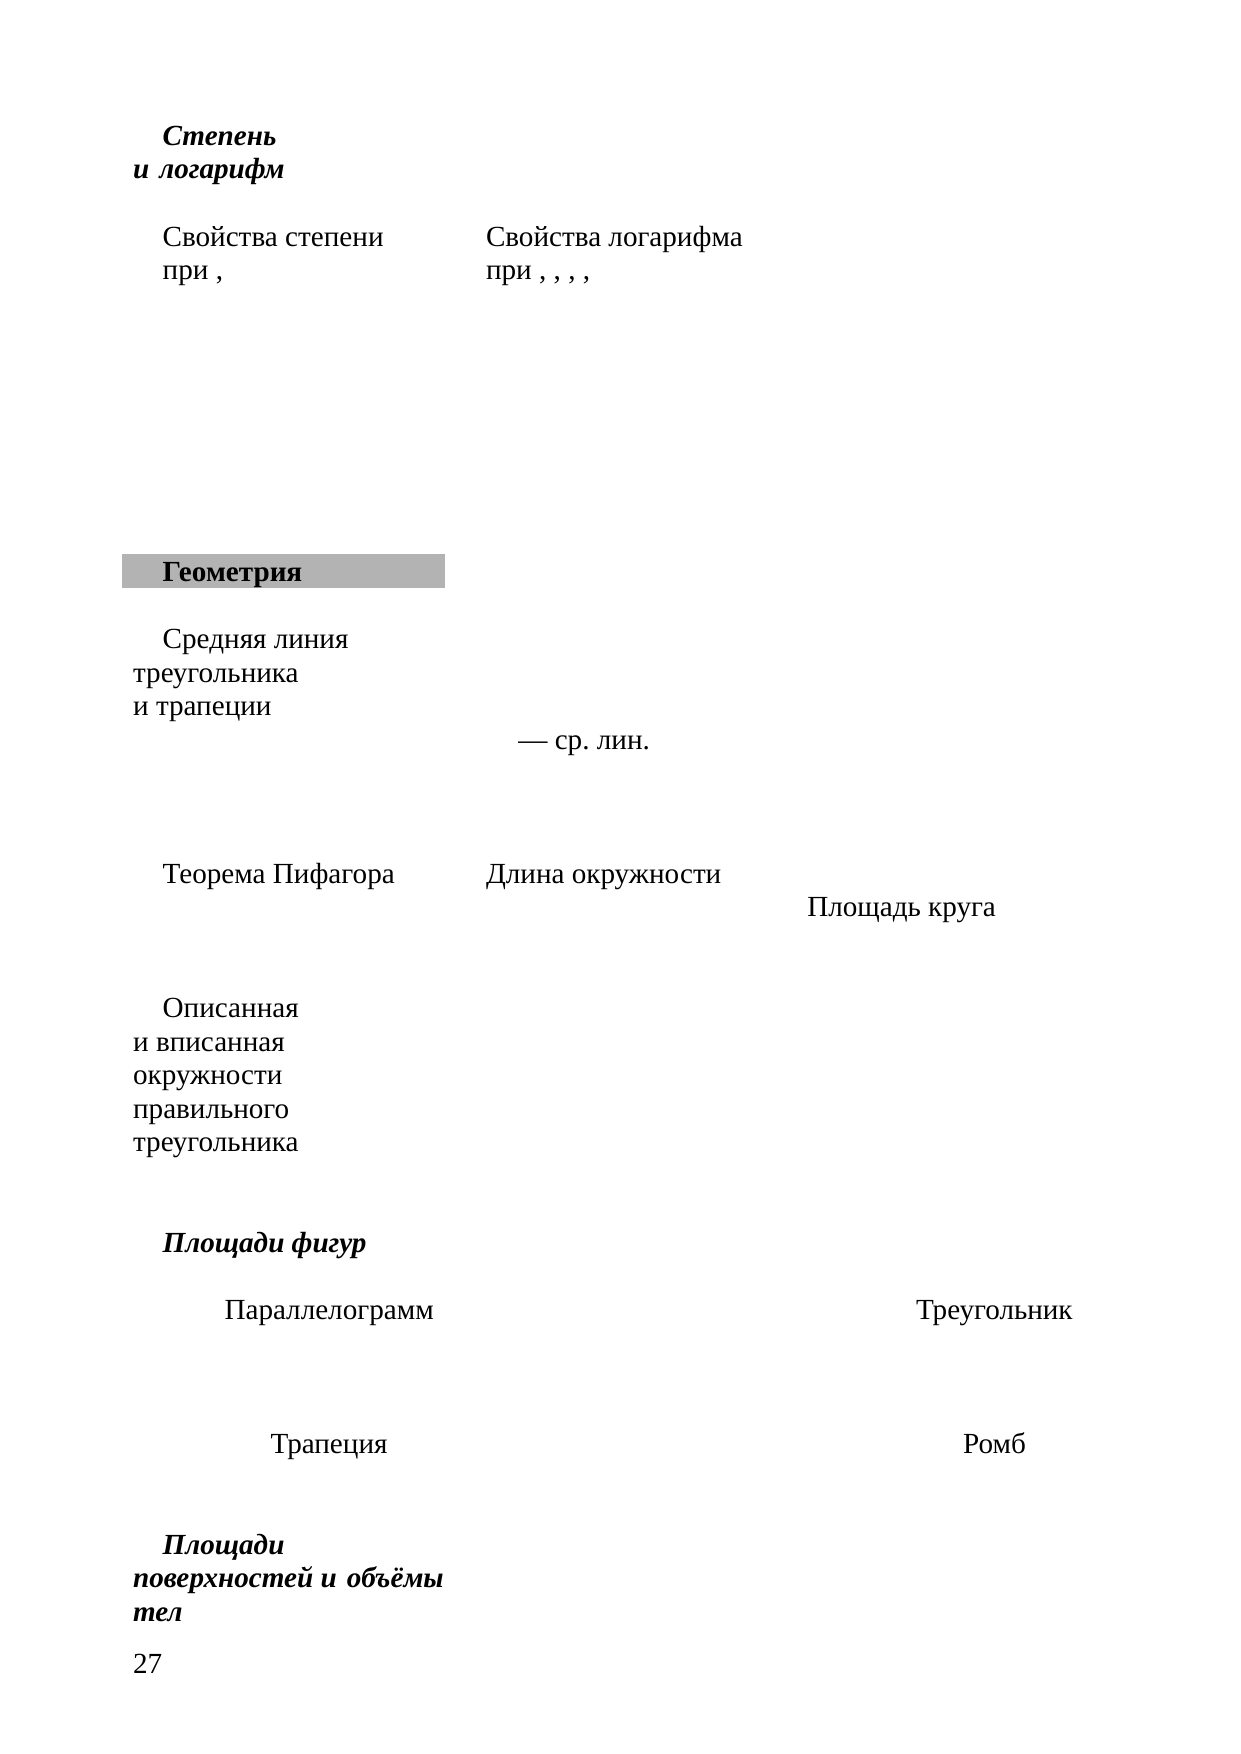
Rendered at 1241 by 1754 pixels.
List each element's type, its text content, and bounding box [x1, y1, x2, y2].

table_cell [470, 1158, 766, 1191]
table_cell Параллелограмм [122, 1292, 507, 1326]
table_cell при , , , , [445, 252, 1121, 521]
table_cell [122, 823, 470, 856]
table_cell [122, 957, 470, 990]
table_cell [122, 588, 445, 621]
table_cell [507, 1460, 811, 1493]
table_header Площади фигур [122, 1225, 477, 1258]
table_cell [122, 185, 445, 219]
table_cell [470, 890, 766, 957]
table_cell Свойства логарифма [445, 219, 1121, 252]
table_cell [477, 1259, 832, 1292]
table_cell Трапеция [122, 1426, 507, 1460]
table_cell [507, 1292, 811, 1326]
table_cell [811, 1393, 1148, 1426]
table_header Степень и логарифм [122, 118, 445, 185]
table_cell [507, 1326, 811, 1393]
table_cell [122, 1393, 507, 1426]
table_cell [445, 521, 1121, 554]
table_cell [766, 856, 1121, 889]
table_cell [122, 890, 470, 957]
table_cell [507, 1393, 811, 1426]
table_cell Теорема Пифагора [122, 856, 445, 889]
table_cell Геометрия [122, 554, 445, 588]
table_cell [122, 1158, 470, 1191]
table_cell [766, 923, 1121, 957]
table_cell [122, 1326, 507, 1393]
table_cell [766, 722, 1121, 822]
table_cell [766, 1158, 1121, 1191]
table_cell Длина окружности [445, 856, 766, 889]
table_cell [122, 722, 470, 822]
table_cell Описанная и вписанная окружности правильного треугольника [122, 990, 445, 1158]
table_cell Площади поверхностей и объёмы тел [122, 1527, 477, 1627]
table_header [477, 1225, 832, 1258]
table_cell [122, 1460, 507, 1493]
table_cell [122, 1493, 507, 1527]
table_cell [766, 823, 1121, 856]
table_cell [470, 823, 766, 856]
table_cell [122, 1259, 477, 1292]
table_cell Ромб [811, 1426, 1148, 1460]
table_cell Средняя линия треугольника и трапеции [122, 621, 445, 722]
table_cell [477, 1527, 832, 1627]
table_cell Площадь круга [766, 890, 1121, 923]
table_cell [811, 1326, 1148, 1393]
table_cell [507, 1426, 811, 1460]
table_cell Треугольник [811, 1292, 1148, 1326]
table_cell [470, 957, 766, 990]
table_cell [811, 1493, 1148, 1527]
table_cell [507, 1493, 811, 1527]
table_cell [811, 1460, 1148, 1493]
table_cell — ср. лин. [470, 722, 766, 822]
table_cell при , [122, 252, 445, 521]
table_cell Свойства степени [122, 219, 445, 252]
table_cell [766, 957, 1121, 990]
table_cell [122, 521, 445, 554]
